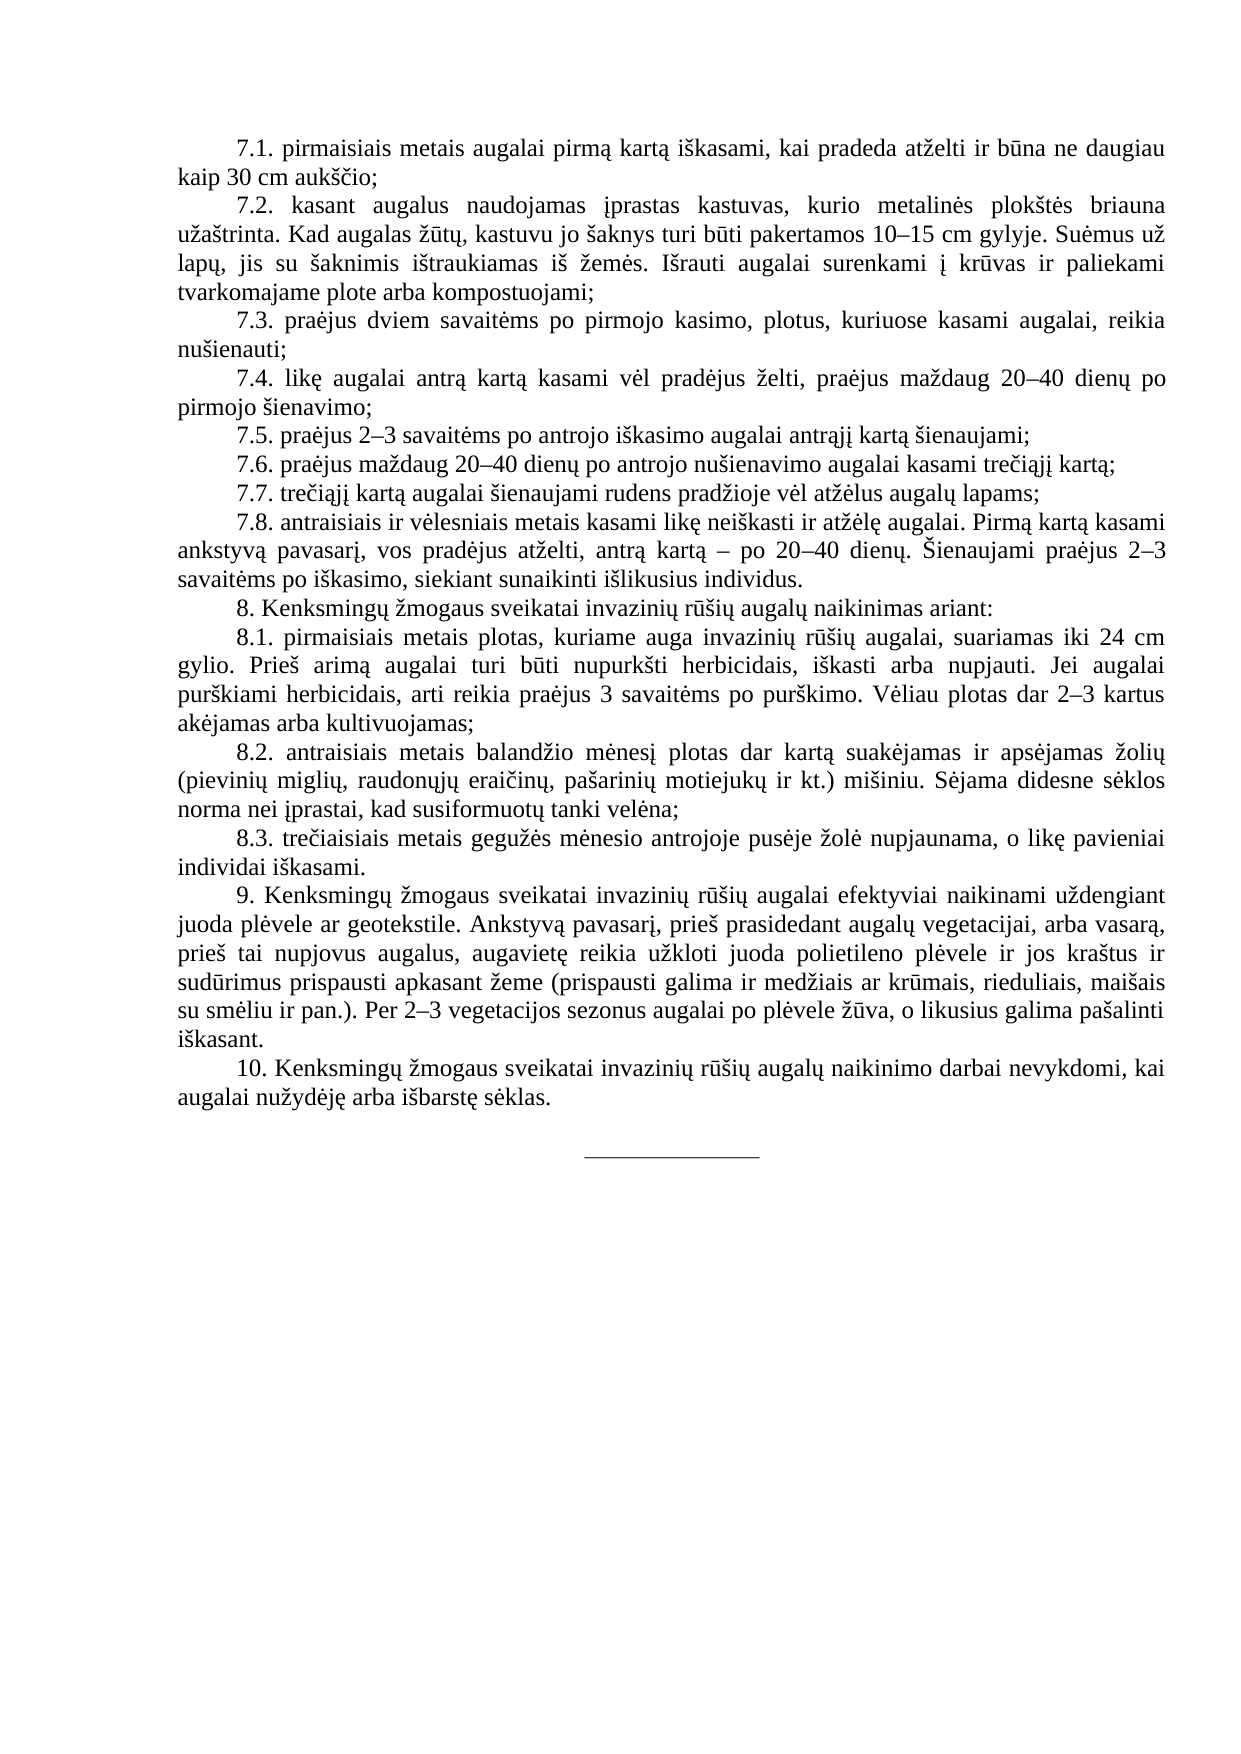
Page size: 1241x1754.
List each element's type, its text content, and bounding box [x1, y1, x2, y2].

text 7.7. trečiąjį kartą augalai šienaujami rudens pradžioje vėl atžėlus augalų lapams; [177, 478, 1166, 507]
text 7.4. likę augalai antrą kartą kasami vėl pradėjus želti, praėjus maždaug 20–40 dienų po pirmojo šienavimo; [177, 363, 1166, 420]
text 8.2. antraisiais metais balandžio mėnesį plotas dar kartą suakėjamas ir apsėjamas žolių (pievinių miglių, raudonųjų eraičinų, pašarinių motiejukų ir kt.) mišiniu. Sėjama didesne sėklos norma nei įprastai, kad susiformuotų tanki velėna; [177, 737, 1166, 823]
text 8.1. pirmaisiais metais plotas, kuriame auga invazinių rūšių augalai, suariamas iki 24 cm gylio. Prieš arimą augalai turi būti nupurkšti herbicidais, iškasti arba nupjauti. Jei augalai purškiami herbicidais, arti reikia praėjus 3 savaitėms po purškimo. Vėliau plotas dar 2–3 kartus akėjamas arba kultivuojamas; [177, 622, 1166, 737]
text 8. Kenksmingų žmogaus sveikatai invazinių rūšių augalų naikinimas ariant: [177, 593, 1166, 622]
text 7.6. praėjus maždaug 20–40 dienų po antrojo nušienavimo augalai kasami trečiąjį kartą; [177, 449, 1166, 478]
text 7.2. kasant augalus naudojamas įprastas kastuvas, kurio metalinės plokštės briauna užaštrinta. Kad augalas žūtų, kastuvu jo šaknys turi būti pakertamos 10–15 cm gylyje. Suėmus už lapų, jis su šaknimis ištraukiamas iš žemės. Išrauti augalai surenkami į krūvas ir paliekami tvarkomajame plote arba kompostuojami; [177, 190, 1166, 305]
text 9. Kenksmingų žmogaus sveikatai invazinių rūšių augalai efektyviai naikinami uždengiant juoda plėvele ar geotekstile. Ankstyvą pavasarį, prieš prasidedant augalų vegetacijai, arba vasarą, prieš tai nupjovus augalus, augavietę reikia užkloti juoda polietileno plėvele ir jos kraštus ir sudūrimus prispausti apkasant žeme (prispausti galima ir medžiais ar krūmais, rieduliais, maišais su smėliu ir pan.). Per 2–3 vegetacijos sezonus augalai po plėvele žūva, o likusius galima pašalinti iškasant. [177, 880, 1166, 1053]
text 7.3. praėjus dviem savaitėms po pirmojo kasimo, plotus, kuriuose kasami augalai, reikia nušienauti; [177, 305, 1166, 363]
text ______________ [177, 1139, 1166, 1163]
text 10. Kenksmingų žmogaus sveikatai invazinių rūšių augalų naikinimo darbai nevykdomi, kai augalai nužydėję arba išbarstę sėklas. [177, 1053, 1166, 1110]
text 8.3. trečiaisiais metais gegužės mėnesio antrojoje pusėje žolė nupjaunama, o likę pavieniai individai iškasami. [177, 823, 1166, 880]
text 7.8. antraisiais ir vėlesniais metais kasami likę neiškasti ir atžėlę augalai. Pirmą kartą kasami ankstyvą pavasarį, vos pradėjus atželti, antrą kartą – po 20–40 dienų. Šienaujami praėjus 2–3 savaitėms po iškasimo, siekiant sunaikinti išlikusius individus. [177, 507, 1166, 593]
text 7.1. pirmaisiais metais augalai pirmą kartą iškasami, kai pradeda atželti ir būna ne daugiau kaip 30 cm aukščio; [177, 133, 1166, 190]
text 7.5. praėjus 2–3 savaitėms po antrojo iškasimo augalai antrąjį kartą šienaujami; [177, 420, 1166, 449]
